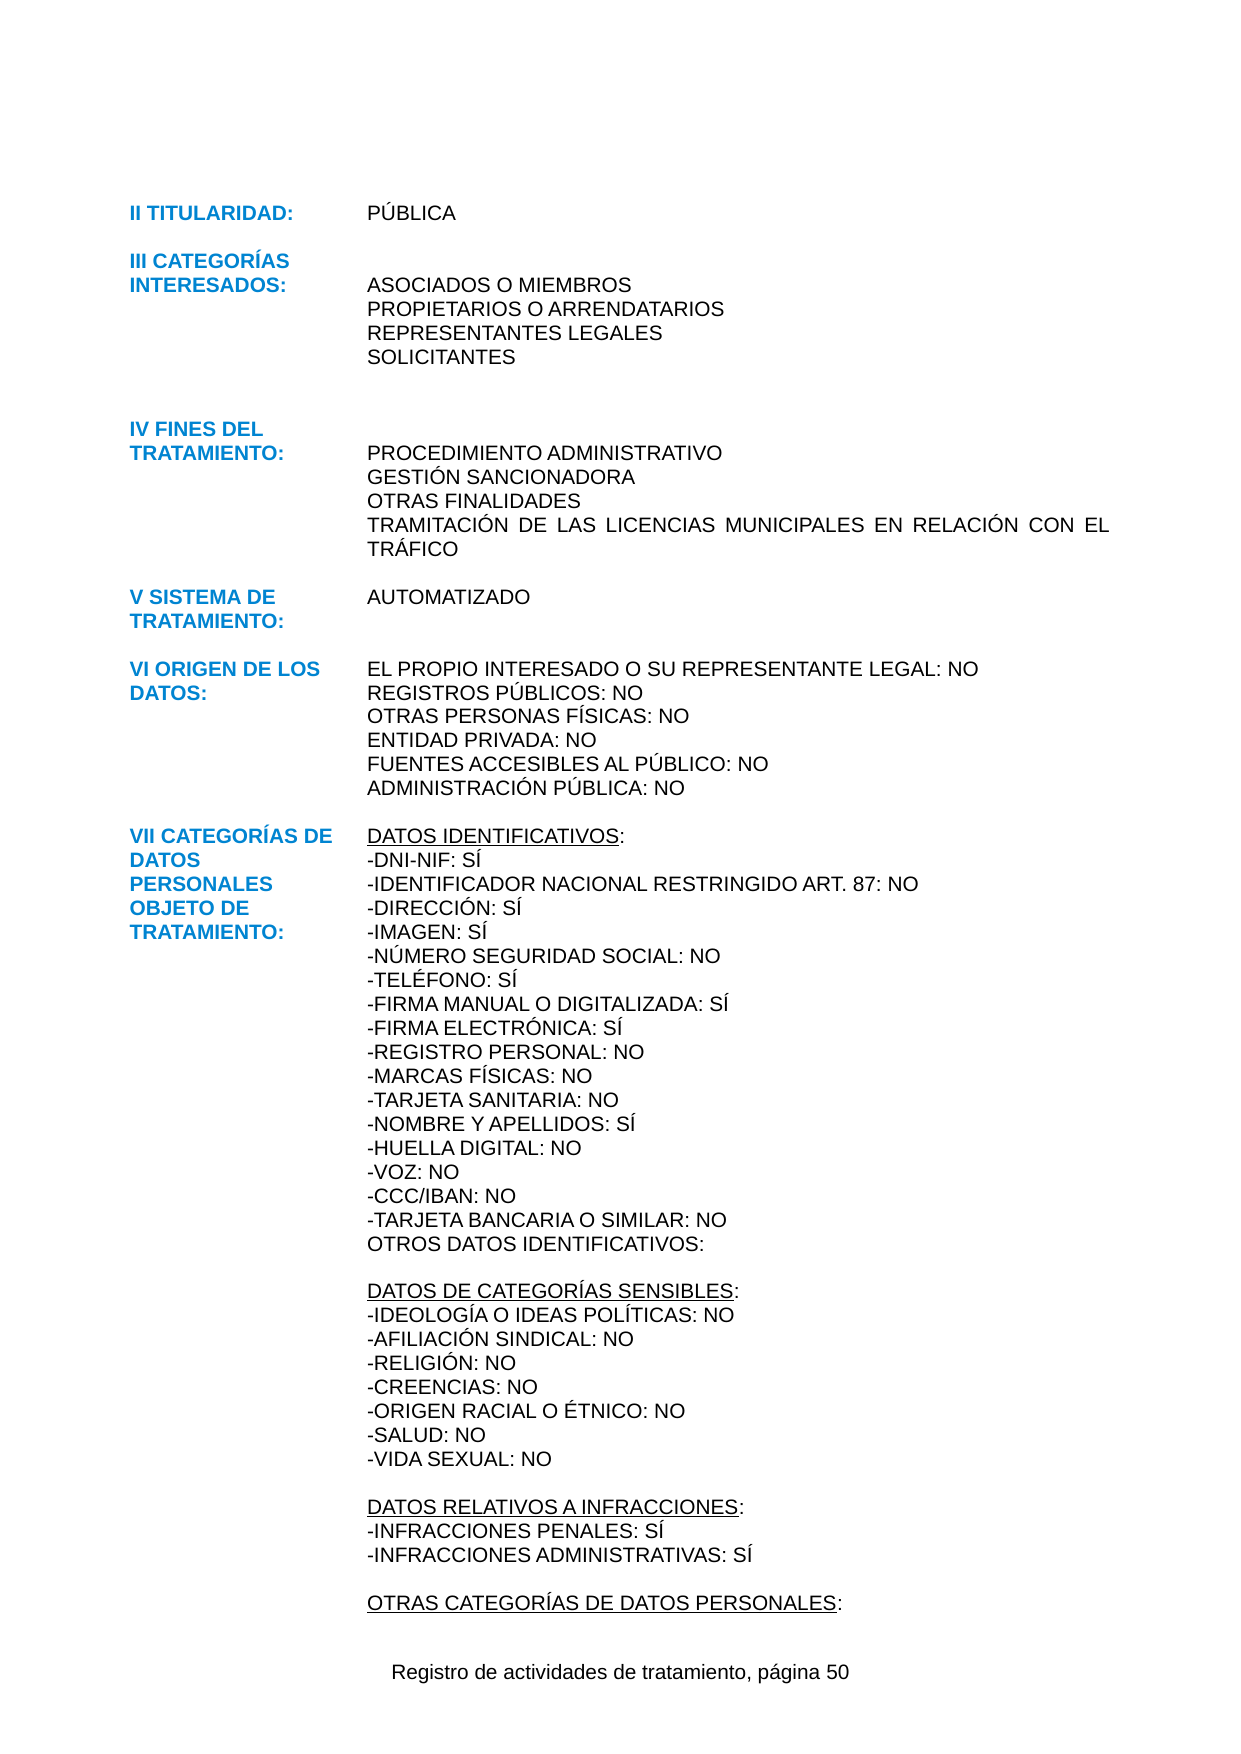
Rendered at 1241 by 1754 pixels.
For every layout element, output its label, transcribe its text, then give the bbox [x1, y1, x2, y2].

table_cell IV FINES DEL TRATAMIENTO: [118, 417, 356, 584]
table_cell PÚBLICA [356, 201, 1122, 249]
table_cell [356, 177, 1122, 201]
table_cell II TITULARIDAD: [118, 201, 356, 249]
table_cell VI ORIGEN DE LOS DATOS: [118, 656, 356, 824]
table_cell V SISTEMA DE TRATAMIENTO: [118, 585, 356, 656]
table_cell EL PROPIO INTERESADO O SU REPRESENTANTE LEGAL: NO REGISTROS PÚBLICOS: NO OTRAS PERSONAS FÍSICAS: NO ENTIDAD PRIVADA: NO FUENTES ACCESIBLES AL PÚBLICO: NO ADMINISTRACIÓN PÚBLICA: NO [356, 656, 1122, 824]
table_cell [118, 177, 356, 201]
table_cell AUTOMATIZADO [356, 585, 1122, 656]
table_cell VII CATEGORÍAS DE DATOS PERSONALES OBJETO DE TRATAMIENTO: [118, 824, 356, 1615]
table_cell PROCEDIMIENTO ADMINISTRATIVO GESTIÓN SANCIONADORA OTRAS FINALIDADES TRAMITACIÓN DE LAS LICENCIAS MUNICIPALES EN RELACIÓN CON EL TRÁFICO [356, 417, 1122, 584]
table_cell ASOCIADOS O MIEMBROS PROPIETARIOS O ARRENDATARIOS REPRESENTANTES LEGALES SOLICITANTES [356, 249, 1122, 417]
table_cell III CATEGORÍAS INTERESADOS: [118, 249, 356, 417]
table_cell DATOS IDENTIFICATIVOS: -DNI-NIF: SÍ -IDENTIFICADOR NACIONAL RESTRINGIDO ART. 87: NO -DIRECCIÓN: SÍ -IMAGEN: SÍ -NÚMERO SEGURIDAD SOCIAL: NO -TELÉFONO: SÍ -FIRMA MANUAL O DIGITALIZADA: SÍ -FIRMA ELECTRÓNICA: SÍ -REGISTRO PERSONAL: NO -MARCAS FÍSICAS: NO -TARJETA SANITARIA: NO -NOMBRE Y APELLIDOS: SÍ -HUELLA DIGITAL: NO -VOZ: NO -CCC/IBAN: NO -TARJETA BANCARIA O SIMILAR: NO OTROS DATOS IDENTIFICATIVOS: DATOS DE CATEGORÍAS SENSIBLES: -IDEOLOGÍA O IDEAS POLÍTICAS: NO -AFILIACIÓN SINDICAL: NO -RELIGIÓN: NO -CREENCIAS: NO -ORIGEN RACIAL O ÉTNICO: NO -SALUD: NO -VIDA SEXUAL: NO DATOS RELATIVOS A INFRACCIONES: -INFRACCIONES PENALES: SÍ -INFRACCIONES ADMINISTRATIVAS: SÍ OTRAS CATEGORÍAS DE DATOS PERSONALES: [356, 824, 1122, 1615]
